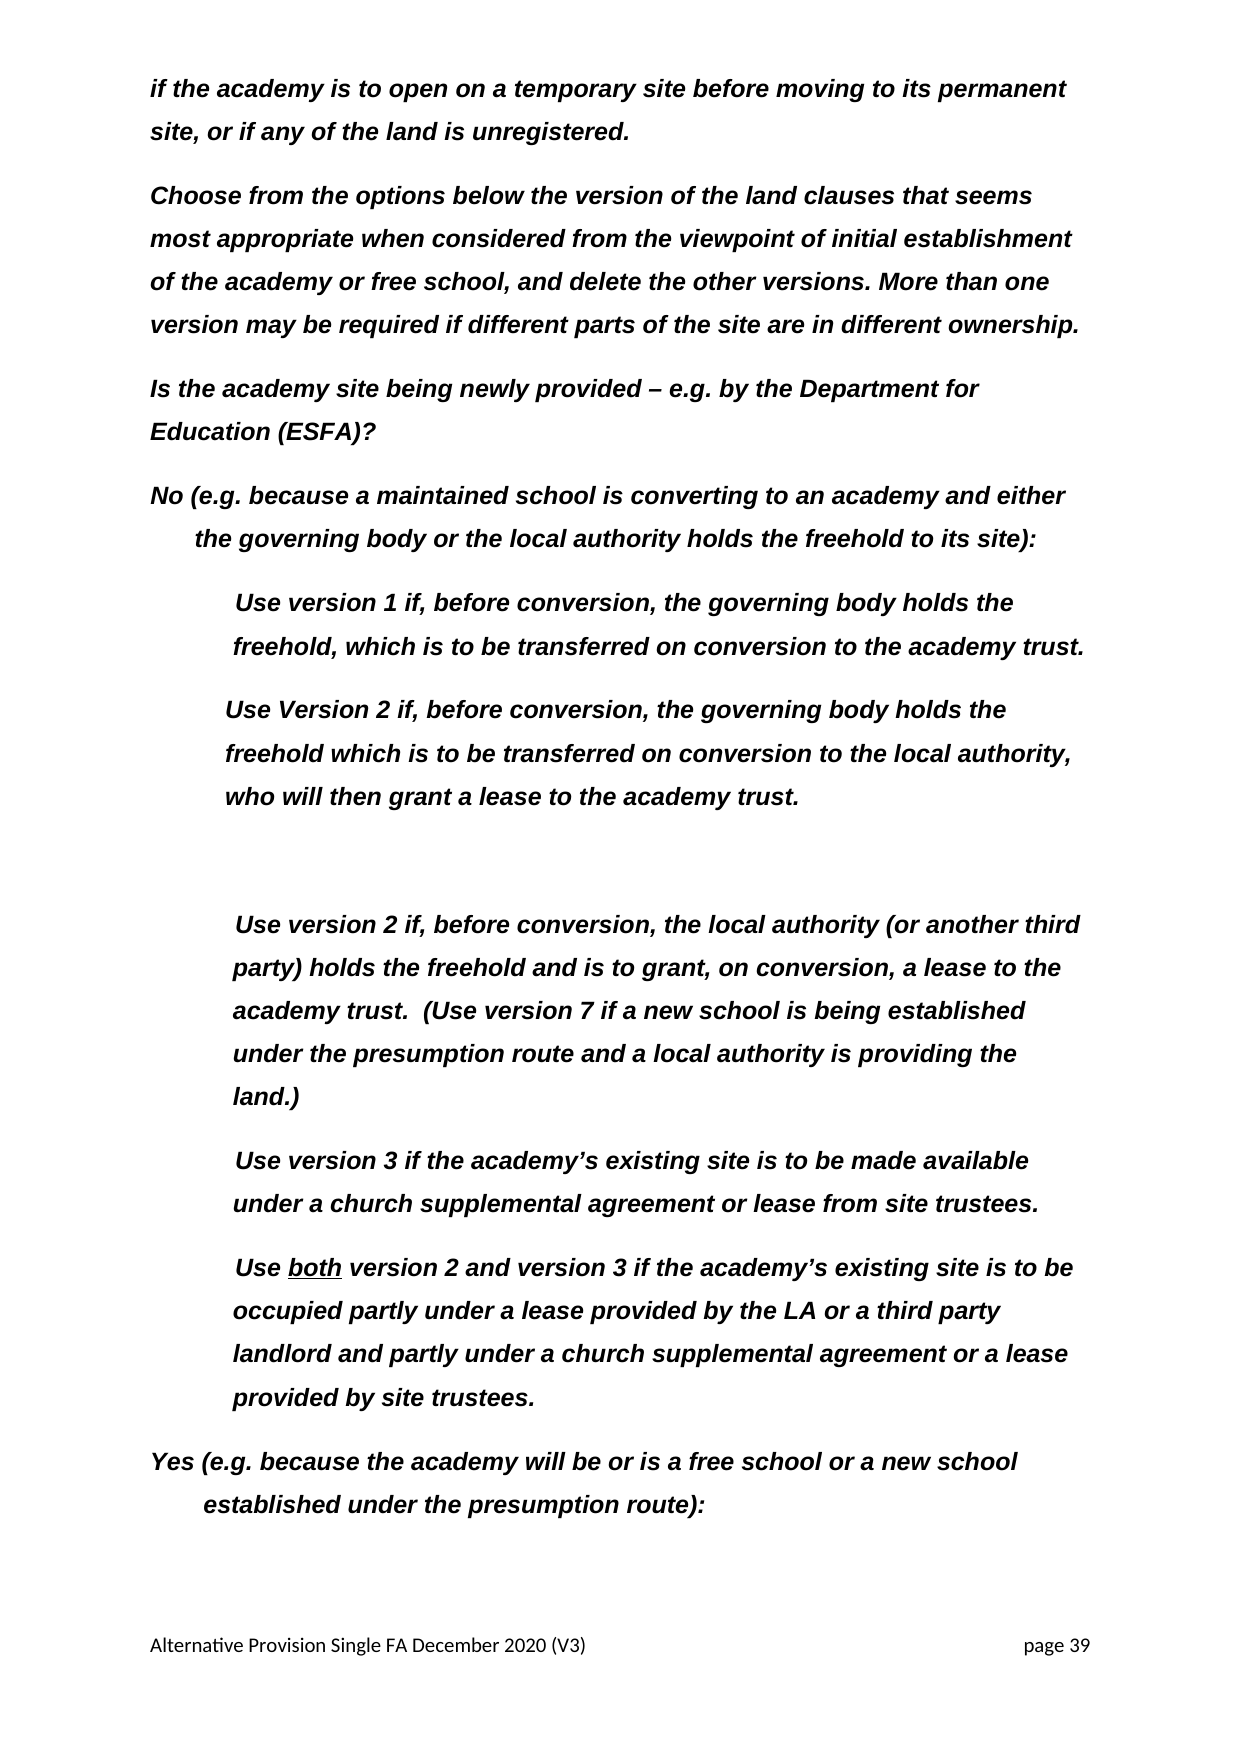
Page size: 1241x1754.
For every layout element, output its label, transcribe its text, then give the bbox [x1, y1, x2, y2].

text Use both version 2 and version 3 if the academy’s existing site is to be occupied partly under a lease provided by the LA or a third party landlord and partly under a church supplemental agreement or a lease provided by site trustees. [233, 1253, 1090, 1411]
text Use version 2 if, before conversion, the local authority (or another third party) holds the freehold and is to grant, on conversion, a lease to the academy trust. (Use version 7 if a new school is being established under the presumption route and a local authority is providing the land.) [233, 909, 1090, 1111]
text Use version 3 if the academy’s existing site is to be made available under a church supplemental agreement or lease from site trustees. [233, 1146, 1090, 1218]
text Choose from the options below the version of the land clauses that seems most appropriate when considered from the viewpoint of initial establishment of the academy or free school, and delete the other versions. More than one version may be required if different parts of the site are in different ownership. [150, 181, 1090, 339]
text Is the academy site being newly provided – e.g. by the Department for Education (ESFA)? [150, 374, 1090, 446]
text Yes (e.g. because the academy will be or is a free school or a new school established under the presumption route): [150, 1446, 1090, 1518]
text No (e.g. because a maintained school is converting to an academy and either the governing body or the local authority holds the freehold to its site): [150, 481, 1090, 553]
text if the academy is to open on a temporary site before moving to its permanent site, or if any of the land is unregistered. [150, 74, 1090, 146]
text Use version 1 if, before conversion, the governing body holds the freehold, which is to be transferred on conversion to the academy trust. [233, 588, 1090, 660]
text Use Version 2 if, before conversion, the governing body holds the freehold which is to be transferred on conversion to the local authority, who will then grant a lease to the academy trust. [225, 695, 1090, 810]
